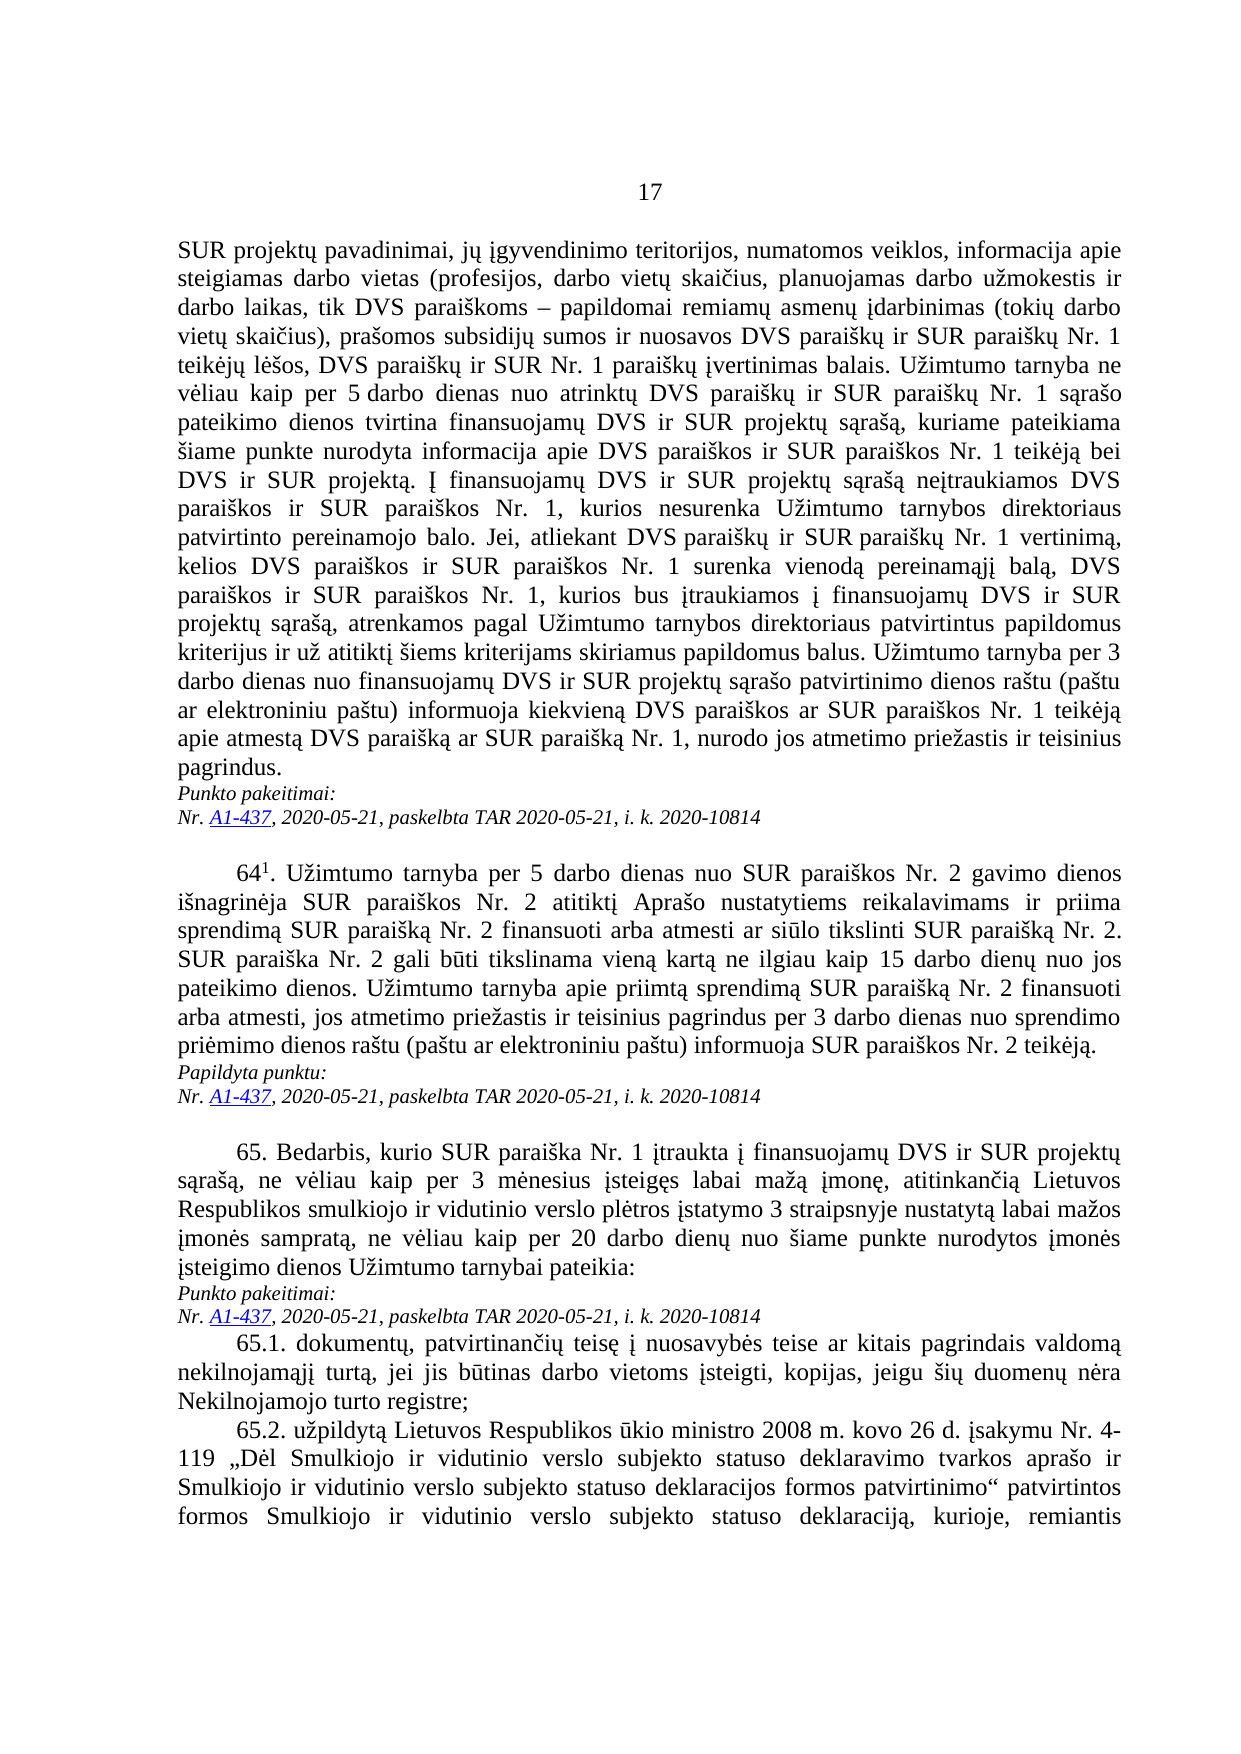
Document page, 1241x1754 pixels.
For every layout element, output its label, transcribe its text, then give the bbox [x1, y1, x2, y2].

text Punkto pakeitimai: [177, 781, 1122, 805]
text 65.2. užpildytą Lietuvos Respublikos ūkio ministro 2008 m. kovo 26 d. įsakymu Nr. 4-119 „Dėl Smulkiojo ir vidutinio verslo subjekto statuso deklaravimo tvarkos aprašo ir Smulkiojo ir vidutinio verslo subjekto statuso deklaracijos formos patvirtinimo“ patvirtintos formos Smulkiojo ir vidutinio verslo subjekto statuso deklaraciją, kurioje, remiantis [177, 1415, 1122, 1530]
text SUR projektų pavadinimai, jų įgyvendinimo teritorijos, numatomos veiklos, informacija apie steigiamas darbo vietas (profesijos, darbo vietų skaičius, planuojamas darbo užmokestis ir darbo laikas, tik DVS paraiškoms – papildomai remiamų asmenų įdarbinimas (tokių darbo vietų skaičius), prašomos subsidijų sumos ir nuosavos DVS paraiškų ir SUR paraiškų Nr. 1 teikėjų lėšos, DVS paraiškų ir SUR Nr. 1 paraiškų įvertinimas balais. Užimtumo tarnyba ne vėliau kaip per 5 darbo dienas nuo atrinktų DVS paraiškų ir SUR paraiškų Nr. 1 sąrašo pateikimo dienos tvirtina finansuojamų DVS ir SUR projektų sąrašą, kuriame pateikiama šiame punkte nurodyta informacija apie DVS paraiškos ir SUR paraiškos Nr. 1 teikėją bei DVS ir SUR projektą. Į finansuojamų DVS ir SUR projektų sąrašą neįtraukiamos DVS paraiškos ir SUR paraiškos Nr. 1, kurios nesurenka Užimtumo tarnybos direktoriaus patvirtinto pereinamojo balo. Jei, atliekant DVS paraiškų ir SUR paraiškų Nr. 1 vertinimą, kelios DVS paraiškos ir SUR paraiškos Nr. 1 surenka vienodą pereinamąjį balą, DVS paraiškos ir SUR paraiškos Nr. 1, kurios bus įtraukiamos į finansuojamų DVS ir SUR projektų sąrašą, atrenkamos pagal Užimtumo tarnybos direktoriaus patvirtintus papildomus kriterijus ir už atitiktį šiems kriterijams skiriamus papildomus balus. Užimtumo tarnyba per 3 darbo dienas nuo finansuojamų DVS ir SUR projektų sąrašo patvirtinimo dienos raštu (paštu ar elektroniniu paštu) informuoja kiekvieną DVS paraiškos ar SUR paraiškos Nr. 1 teikėją apie atmestą DVS paraišką ar SUR paraišką Nr. 1, nurodo jos atmetimo priežastis ir teisinius pagrindus. [177, 235, 1122, 781]
text 65. Bedarbis, kurio SUR paraiška Nr. 1 įtraukta į finansuojamų DVS ir SUR projektų sąrašą, ne vėliau kaip per 3 mėnesius įsteigęs labai mažą įmonę, atitinkančią Lietuvos Respublikos smulkiojo ir vidutinio verslo plėtros įstatymo 3 straipsnyje nustatytą labai mažos įmonės sampratą, ne vėliau kaip per 20 darbo dienų nuo šiame punkte nurodytos įmonės įsteigimo dienos Užimtumo tarnybai pateikia: [177, 1137, 1122, 1280]
text Papildyta punktu: [177, 1060, 1122, 1084]
text Nr. A1-437, 2020-05-21, paskelbta TAR 2020-05-21, i. k. 2020-10814 [177, 1304, 1122, 1328]
text 641. Užimtumo tarnyba per 5 darbo dienas nuo SUR paraiškos Nr. 2 gavimo dienos išnagrinėja SUR paraiškos Nr. 2 atitiktį Aprašo nustatytiems reikalavimams ir priima sprendimą SUR paraišką Nr. 2 finansuoti arba atmesti ar siūlo tikslinti SUR paraišką Nr. 2. SUR paraiška Nr. 2 gali būti tikslinama vieną kartą ne ilgiau kaip 15 darbo dienų nuo jos pateikimo dienos. Užimtumo tarnyba apie priimtą sprendimą SUR paraišką Nr. 2 finansuoti arba atmesti, jos atmetimo priežastis ir teisinius pagrindus per 3 darbo dienas nuo sprendimo priėmimo dienos raštu (paštu ar elektroniniu paštu) informuoja SUR paraiškos Nr. 2 teikėją. [177, 858, 1122, 1060]
text Nr. A1-437, 2020-05-21, paskelbta TAR 2020-05-21, i. k. 2020-10814 [177, 1084, 1122, 1108]
text Punkto pakeitimai: [177, 1280, 1122, 1304]
text 65.1. dokumentų, patvirtinančių teisę į nuosavybės teise ar kitais pagrindais valdomą nekilnojamąjį turtą, jei jis būtinas darbo vietoms įsteigti, kopijas, jeigu šių duomenų nėra Nekilnojamojo turto registre; [177, 1328, 1122, 1415]
text Nr. A1-437, 2020-05-21, paskelbta TAR 2020-05-21, i. k. 2020-10814 [177, 805, 1122, 829]
